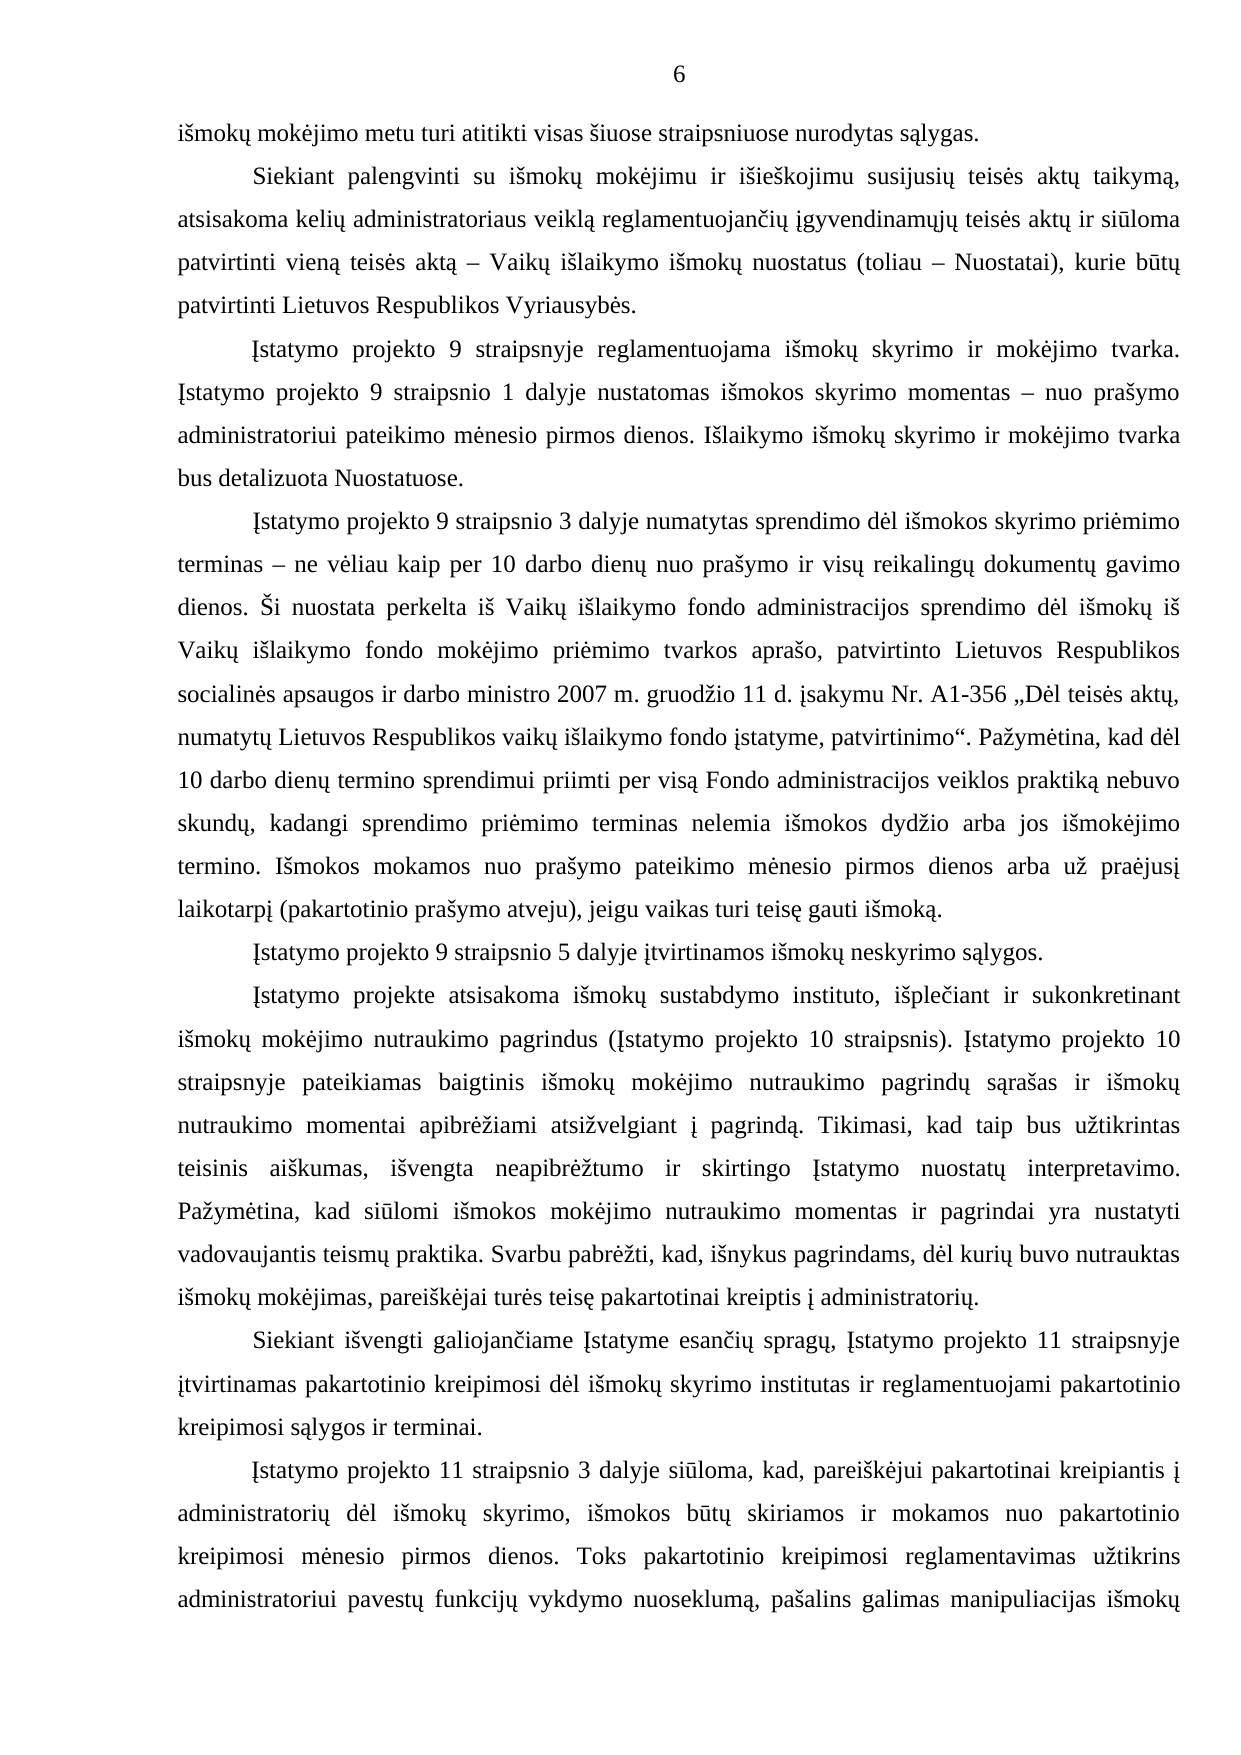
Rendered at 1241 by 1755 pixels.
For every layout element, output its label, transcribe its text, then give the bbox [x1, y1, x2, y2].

text išmokų mokėjimo metu turi atitikti visas šiuose straipsniuose nurodytas sąlygas. [177, 118, 1181, 147]
text Įstatymo projekto 9 straipsnio 5 dalyje įtvirtinamos išmokų neskyrimo sąlygos. [177, 937, 1181, 966]
text Siekiant išvengti galiojančiame Įstatyme esančių spragų, Įstatymo projekto 11 straipsnyje įtvirtinamas pakartotinio kreipimosi dėl išmokų skyrimo institutas ir reglamentuojami pakartotinio kreipimosi sąlygos ir terminai. [177, 1326, 1181, 1441]
text Įstatymo projekto 11 straipsnio 3 dalyje siūloma, kad, pareiškėjui pakartotinai kreipiantis į administratorių dėl išmokų skyrimo, išmokos būtų skiriamos ir mokamos nuo pakartotinio kreipimosi mėnesio pirmos dienos. Toks pakartotinio kreipimosi reglamentavimas užtikrins administratoriui pavestų funkcijų vykdymo nuoseklumą, pašalins galimas manipuliacijas išmokų [177, 1455, 1181, 1613]
text Įstatymo projekto 9 straipsnio 3 dalyje numatytas sprendimo dėl išmokos skyrimo priėmimo terminas – ne vėliau kaip per 10 darbo dienų nuo prašymo ir visų reikalingų dokumentų gavimo dienos. Ši nuostata perkelta iš Vaikų išlaikymo fondo administracijos sprendimo dėl išmokų iš Vaikų išlaikymo fondo mokėjimo priėmimo tvarkos aprašo, patvirtinto Lietuvos Respublikos socialinės apsaugos ir darbo ministro 2007 m. gruodžio 11 d. įsakymu Nr. A1-356 „Dėl teisės aktų, numatytų Lietuvos Respublikos vaikų išlaikymo fondo įstatyme, patvirtinimo“. Pažymėtina, kad dėl 10 darbo dienų termino sprendimui priimti per visą Fondo administracijos veiklos praktiką nebuvo skundų, kadangi sprendimo priėmimo terminas nelemia išmokos dydžio arba jos išmokėjimo termino. Išmokos mokamos nuo prašymo pateikimo mėnesio pirmos dienos arba už praėjusį laikotarpį (pakartotinio prašymo atveju), jeigu vaikas turi teisę gauti išmoką. [177, 506, 1181, 923]
text Siekiant palengvinti su išmokų mokėjimu ir išieškojimu susijusių teisės aktų taikymą, atsisakoma kelių administratoriaus veiklą reglamentuojančių įgyvendinamųjų teisės aktų ir siūloma patvirtinti vieną teisės aktą – Vaikų išlaikymo išmokų nuostatus (toliau – Nuostatai), kurie būtų patvirtinti Lietuvos Respublikos Vyriausybės. [177, 161, 1181, 319]
text Įstatymo projekto 9 straipsnyje reglamentuojama išmokų skyrimo ir mokėjimo tvarka. Įstatymo projekto 9 straipsnio 1 dalyje nustatomas išmokos skyrimo momentas – nuo prašymo administratoriui pateikimo mėnesio pirmos dienos. Išlaikymo išmokų skyrimo ir mokėjimo tvarka bus detalizuota Nuostatuose. [177, 334, 1181, 492]
text Įstatymo projekte atsisakoma išmokų sustabdymo instituto, išplečiant ir sukonkretinant išmokų mokėjimo nutraukimo pagrindus (Įstatymo projekto 10 straipsnis). Įstatymo projekto 10 straipsnyje pateikiamas baigtinis išmokų mokėjimo nutraukimo pagrindų sąrašas ir išmokų nutraukimo momentai apibrėžiami atsižvelgiant į pagrindą. Tikimasi, kad taip bus užtikrintas teisinis aiškumas, išvengta neapibrėžtumo ir skirtingo Įstatymo nuostatų interpretavimo. Pažymėtina, kad siūlomi išmokos mokėjimo nutraukimo momentas ir pagrindai yra nustatyti vadovaujantis teismų praktika. Svarbu pabrėžti, kad, išnykus pagrindams, dėl kurių buvo nutrauktas išmokų mokėjimas, pareiškėjai turės teisę pakartotinai kreiptis į administratorių. [177, 981, 1181, 1311]
